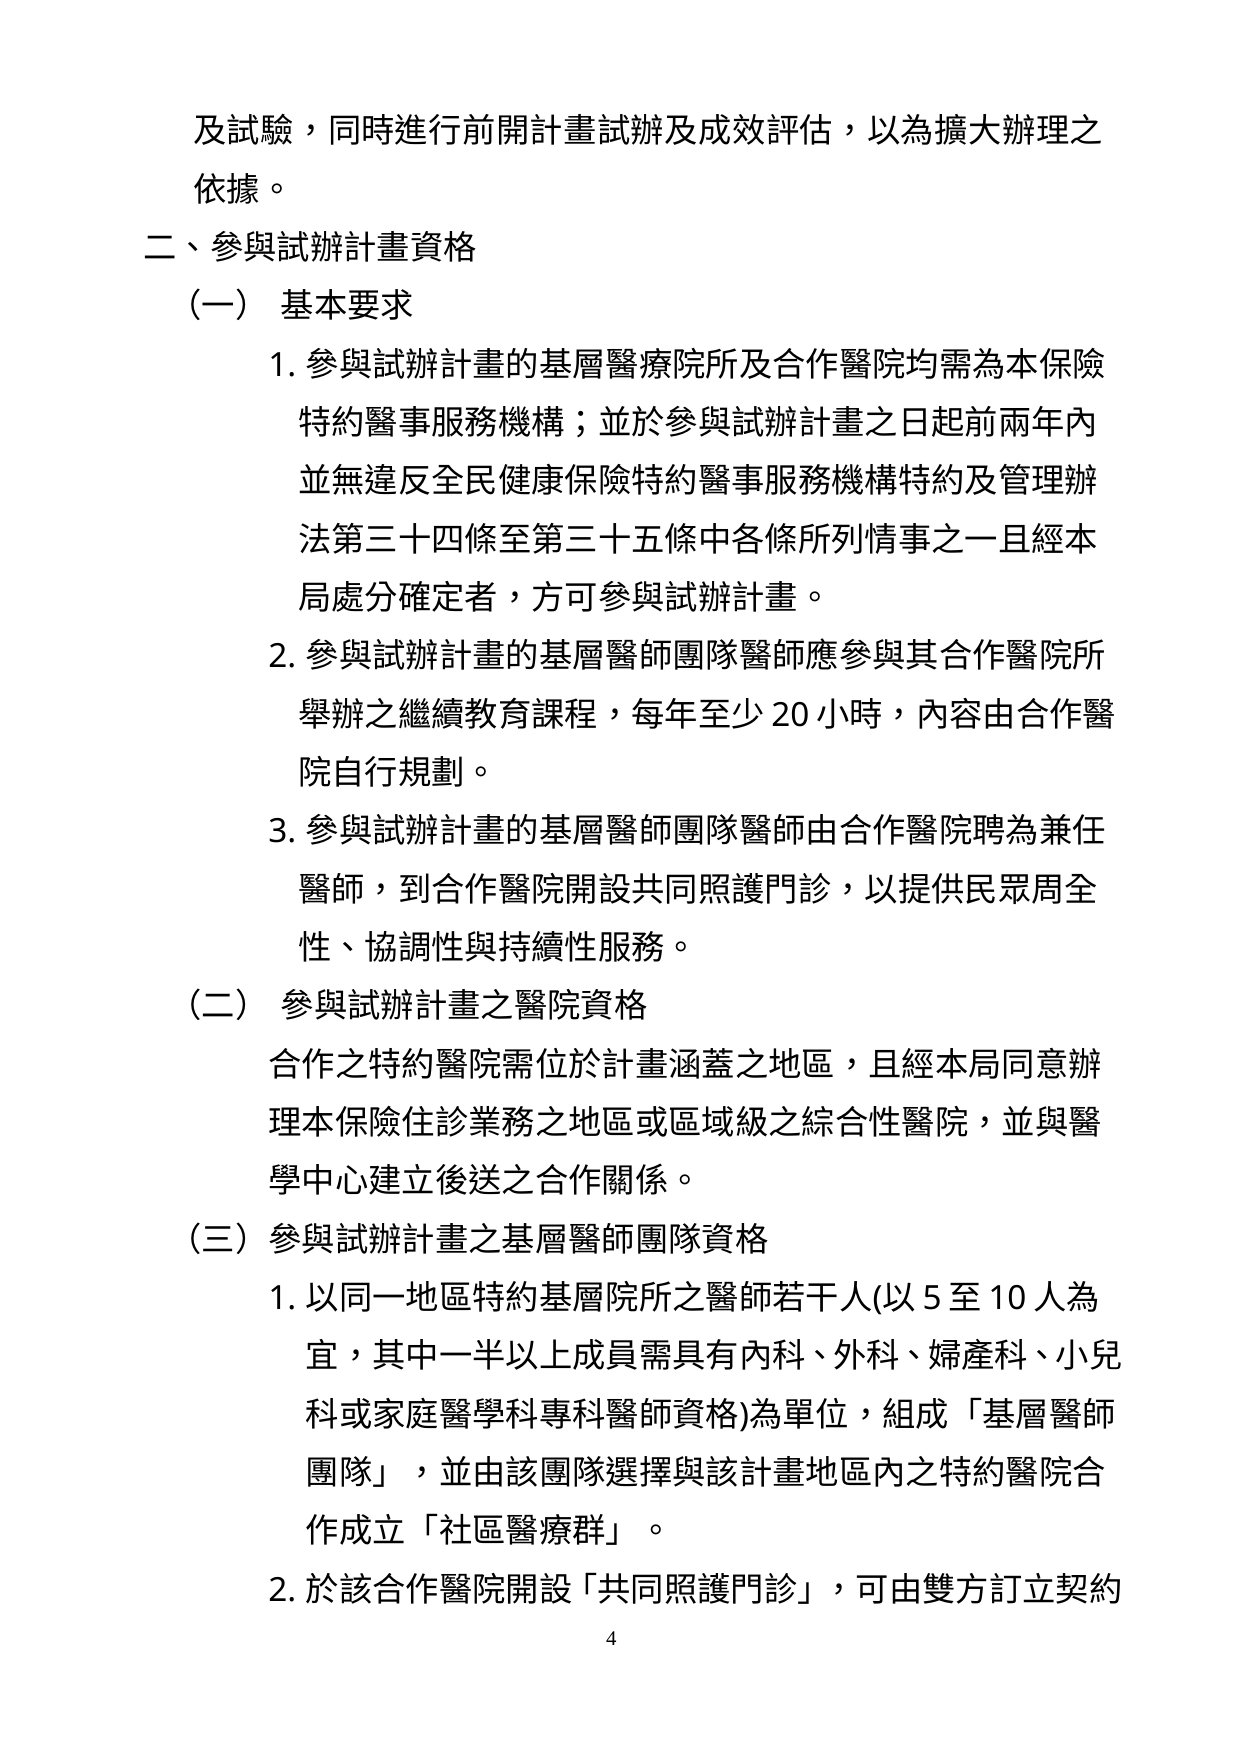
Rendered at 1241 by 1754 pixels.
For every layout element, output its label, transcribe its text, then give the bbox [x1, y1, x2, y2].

list 參與試辦計畫的基層醫療院所及合作醫院均需為本保險特約醫事服務機構；並於參與試辦計畫之日起前兩年內並無違反全民健康保險特約醫事服務機構特約及管理辦法第三十四條至第三十五條中各條所列情事之一且經本局處分確定者，方可參與試辦計畫。 [268, 329, 1122, 621]
text 及試驗，同時進行前開計畫試辦及成效評估，以為擴大辦理之依據。 [193, 96, 1122, 213]
list 參與試辦計畫的基層醫師團隊醫師應參與其合作醫院所舉辦之繼續教育課程，每年至少20小時，內容由合作醫院自行規劃。 [268, 621, 1122, 796]
text 二、參與試辦計畫資格 [143, 213, 1122, 271]
list 參與試辦計畫之醫院資格 [168, 971, 1122, 1029]
list 參與試辦計畫的基層醫師團隊醫師由合作醫院聘為兼任醫師，到合作醫院開設共同照護門診，以提供民眾周全性、協調性與持續性服務。 [268, 796, 1122, 971]
list 於該合作醫院開設「共同照護門診」，可由雙方訂立契約 [268, 1554, 1122, 1613]
text （三）參與試辦計畫之基層醫師團隊資格 [168, 1204, 1122, 1263]
text 合作之特約醫院需位於計畫涵蓋之地區，且經本局同意辦理本保險住診業務之地區或區域級之綜合性醫院，並與醫學中心建立後送之合作關係。 [268, 1029, 1122, 1204]
list 基本要求 [168, 271, 1122, 329]
list 以同一地區特約基層院所之醫師若干人(以5至10人為宜，其中一半以上成員需具有內科、外科、婦產科、小兒科或家庭醫學科專科醫師資格)為單位，組成「基層醫師團隊」，並由該團隊選擇與該計畫地區內之特約醫院合作成立「社區醫療群」。 [268, 1263, 1122, 1554]
